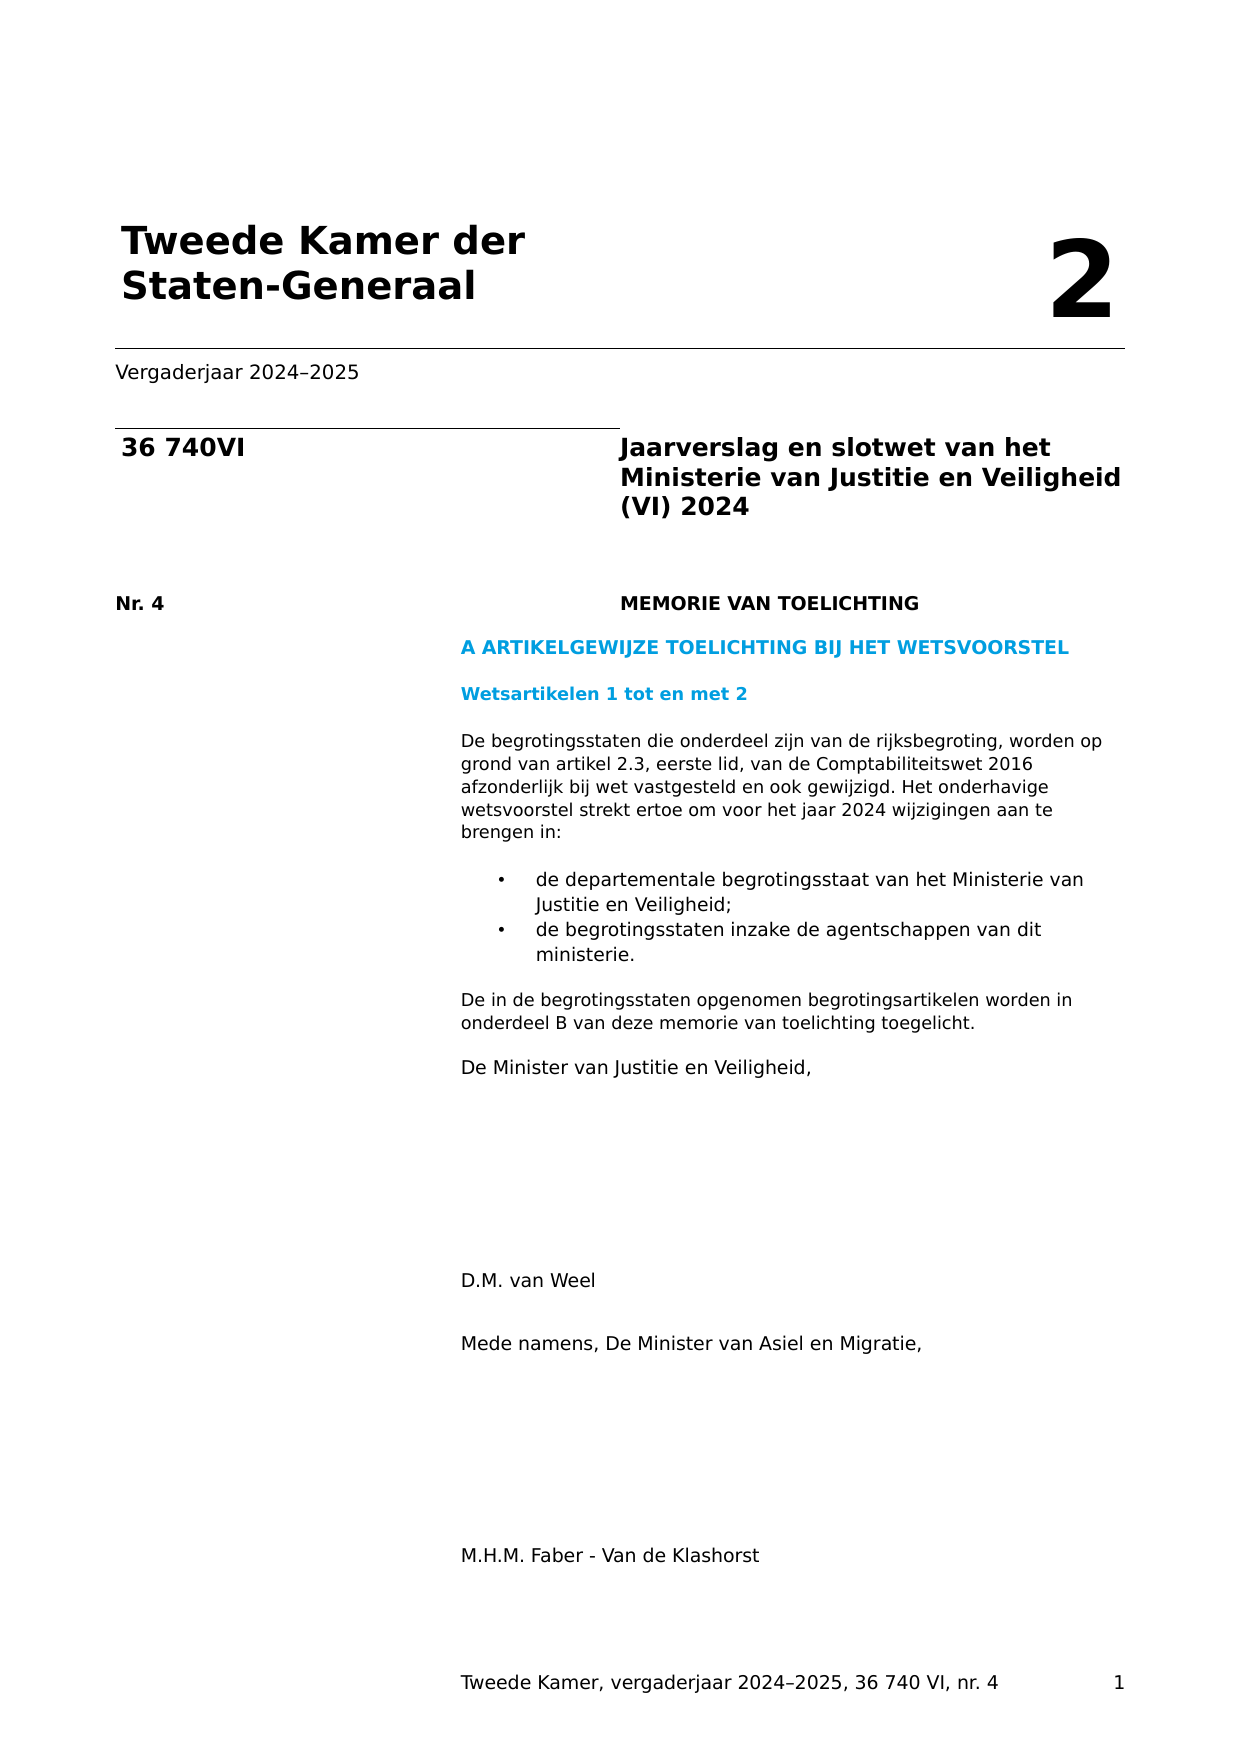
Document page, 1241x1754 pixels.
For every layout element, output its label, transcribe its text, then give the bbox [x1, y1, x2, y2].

table_header 36 740VI [115, 429, 620, 527]
text Mede namens, De Minister van Asiel en Migratie, [461, 1332, 1125, 1354]
table_cell Vergaderjaar 2024–2025 [115, 349, 1125, 384]
text D.M. van Weel [461, 1270, 1125, 1292]
table_header Jaarverslag en slotwet van het Ministerie van Justitie en Veiligheid (VI) 2024 [620, 428, 1125, 527]
list de begrotingsstaten inzake de agentschappen van dit ministerie. [498, 916, 1125, 966]
text M.H.M. Faber - Van de Klashorst [461, 1545, 1125, 1567]
table_header Nr. 4 [115, 593, 620, 637]
text De in de begrotingsstaten opgenomen begrotingsartikelen worden in onderdeel B van deze memorie van toelichting toegelicht. [461, 988, 1125, 1034]
table_header 2 [620, 213, 1125, 348]
table_header Memorie van toelichting [620, 593, 1125, 637]
title Wetsartikelen 1 tot en met 2 [461, 682, 1125, 705]
title A Artikelgewijze toelichting bij het wetsvoorstel [461, 637, 1125, 659]
text De Minister van Justitie en Veiligheid, [461, 1057, 1125, 1079]
table_header Tweede Kamer der Staten-Generaal [115, 213, 620, 348]
text De begrotingsstaten die onderdeel zijn van de rijksbegroting, worden op grond van artikel 2.3, eerste lid, van de Comptabiliteitswet 2016 afzonderlijk bij wet vastgesteld en ook gewijzigd. Het onderhavige wetsvoorstel strekt ertoe om voor het jaar 2024 wijzigingen aan te brengen in: [461, 729, 1125, 843]
list de departementale begrotingsstaat van het Ministerie van Justitie en Veiligheid; [498, 866, 1125, 916]
